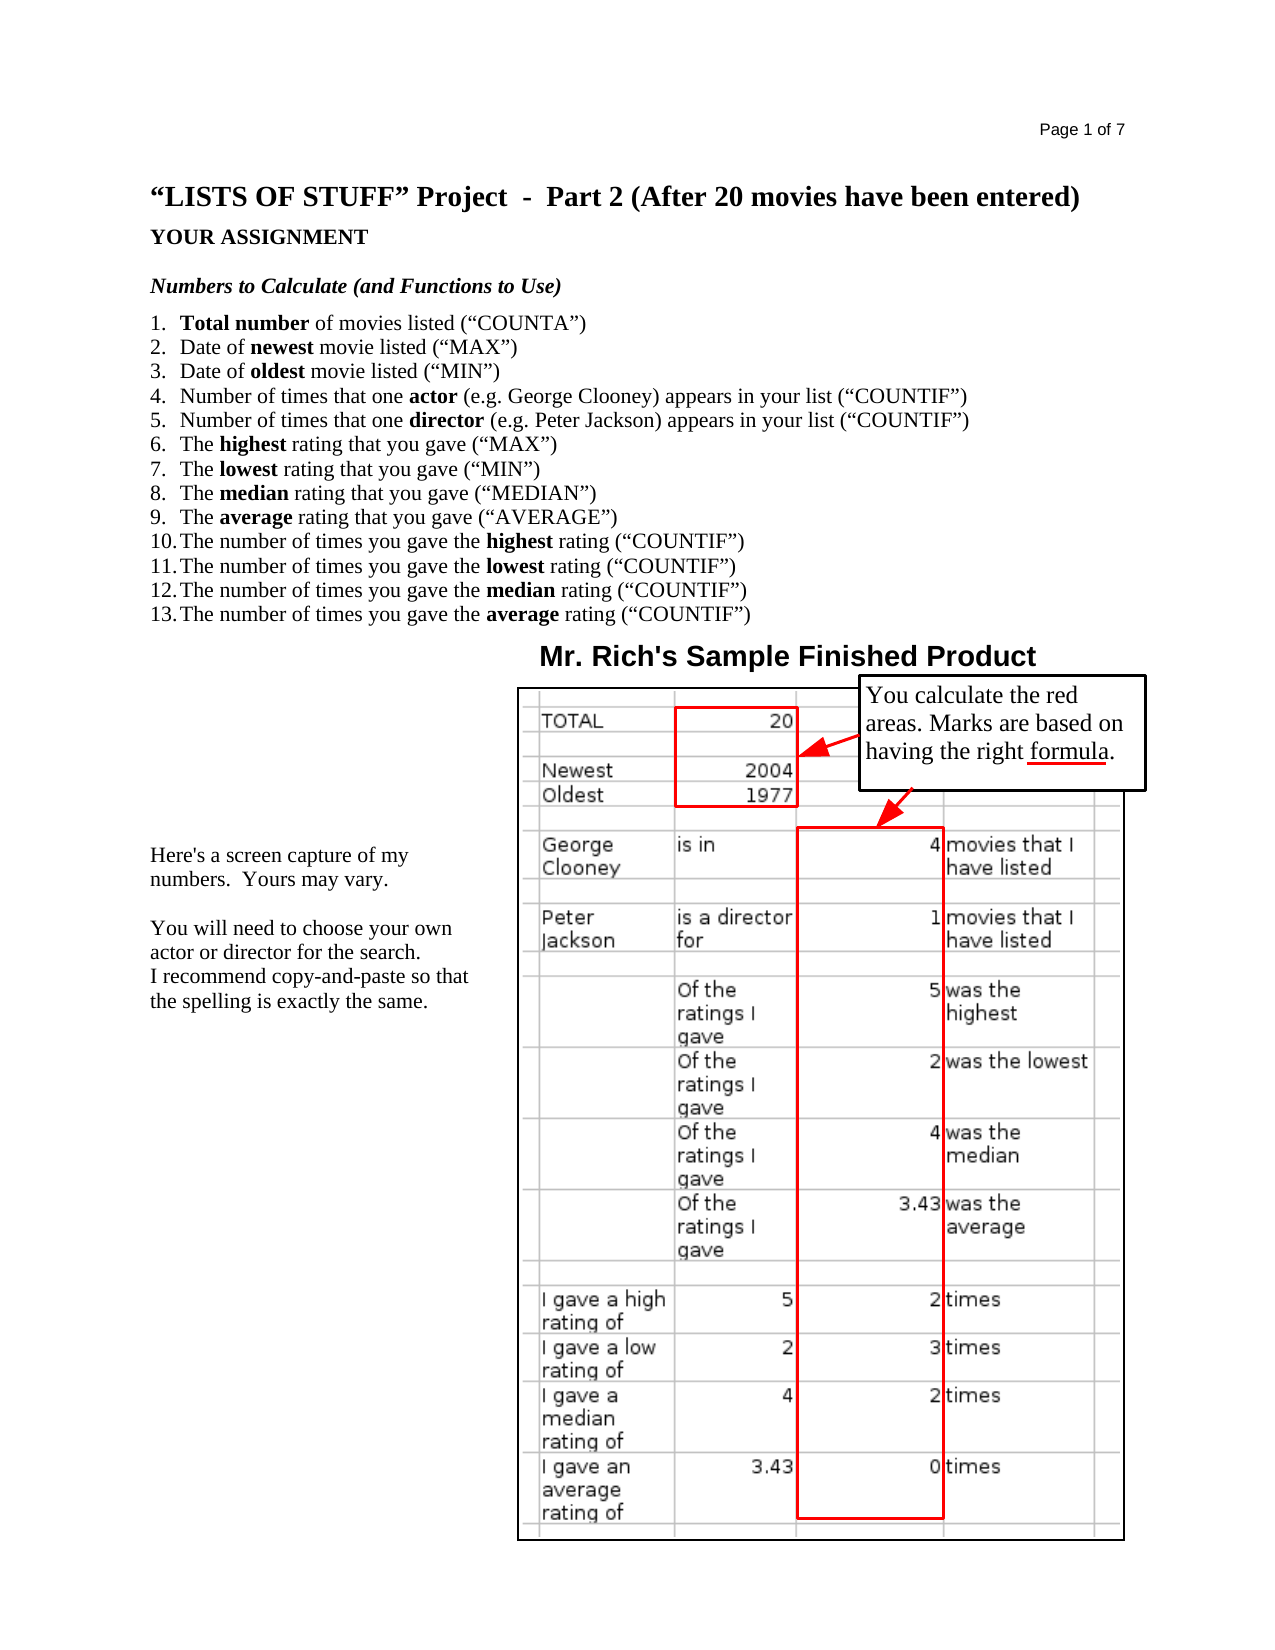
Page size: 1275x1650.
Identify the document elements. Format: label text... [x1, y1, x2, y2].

list Number of times that one actor (e.g. George Clooney) appears in your list (“COUNTIF”) [150, 384, 1125, 408]
picture [522, 691, 1120, 1537]
list The median rating that you gave (“MEDIAN”) [150, 481, 1125, 505]
list Number of times that one director (e.g. Peter Jackson) appears in your list (“COUNTIF”) [150, 408, 1125, 432]
text Mr. Rich's Sample Finished Product [150, 640, 1125, 673]
list The number of times you gave the average rating (“COUNTIF”) [150, 602, 1125, 626]
list The number of times you gave the highest rating (“COUNTIF”) [150, 529, 1125, 553]
list The number of times you gave the median rating (“COUNTIF”) [150, 578, 1125, 602]
picture [799, 829, 942, 1517]
list The average rating that you gave (“AVERAGE”) [150, 505, 1125, 529]
subtitle “LISTS OF STUFF” Project - Part 2 (After 20 movies have been entered) [150, 180, 1125, 212]
list Total number of movies listed (“COUNTA”) [150, 311, 1125, 335]
list The highest rating that you gave (“MAX”) [150, 432, 1125, 456]
list Date of oldest movie listed (“MIN”) [150, 359, 1125, 384]
text Here's a screen capture of my numbers. Yours may vary. [150, 843, 517, 891]
list The lowest rating that you gave (“MIN”) [150, 456, 1125, 481]
text You will need to choose your own actor or director for the search. I recommend copy-and-paste so that the spelling is exactly the same. [150, 916, 517, 1013]
subtitle Numbers to Calculate (and Functions to Use) [150, 274, 1125, 298]
picture [677, 709, 796, 805]
list The number of times you gave the lowest rating (“COUNTIF”) [150, 553, 1125, 578]
text YOUR ASSIGNMENT [150, 225, 1125, 249]
list Date of newest movie listed (“MAX”) [150, 335, 1125, 359]
